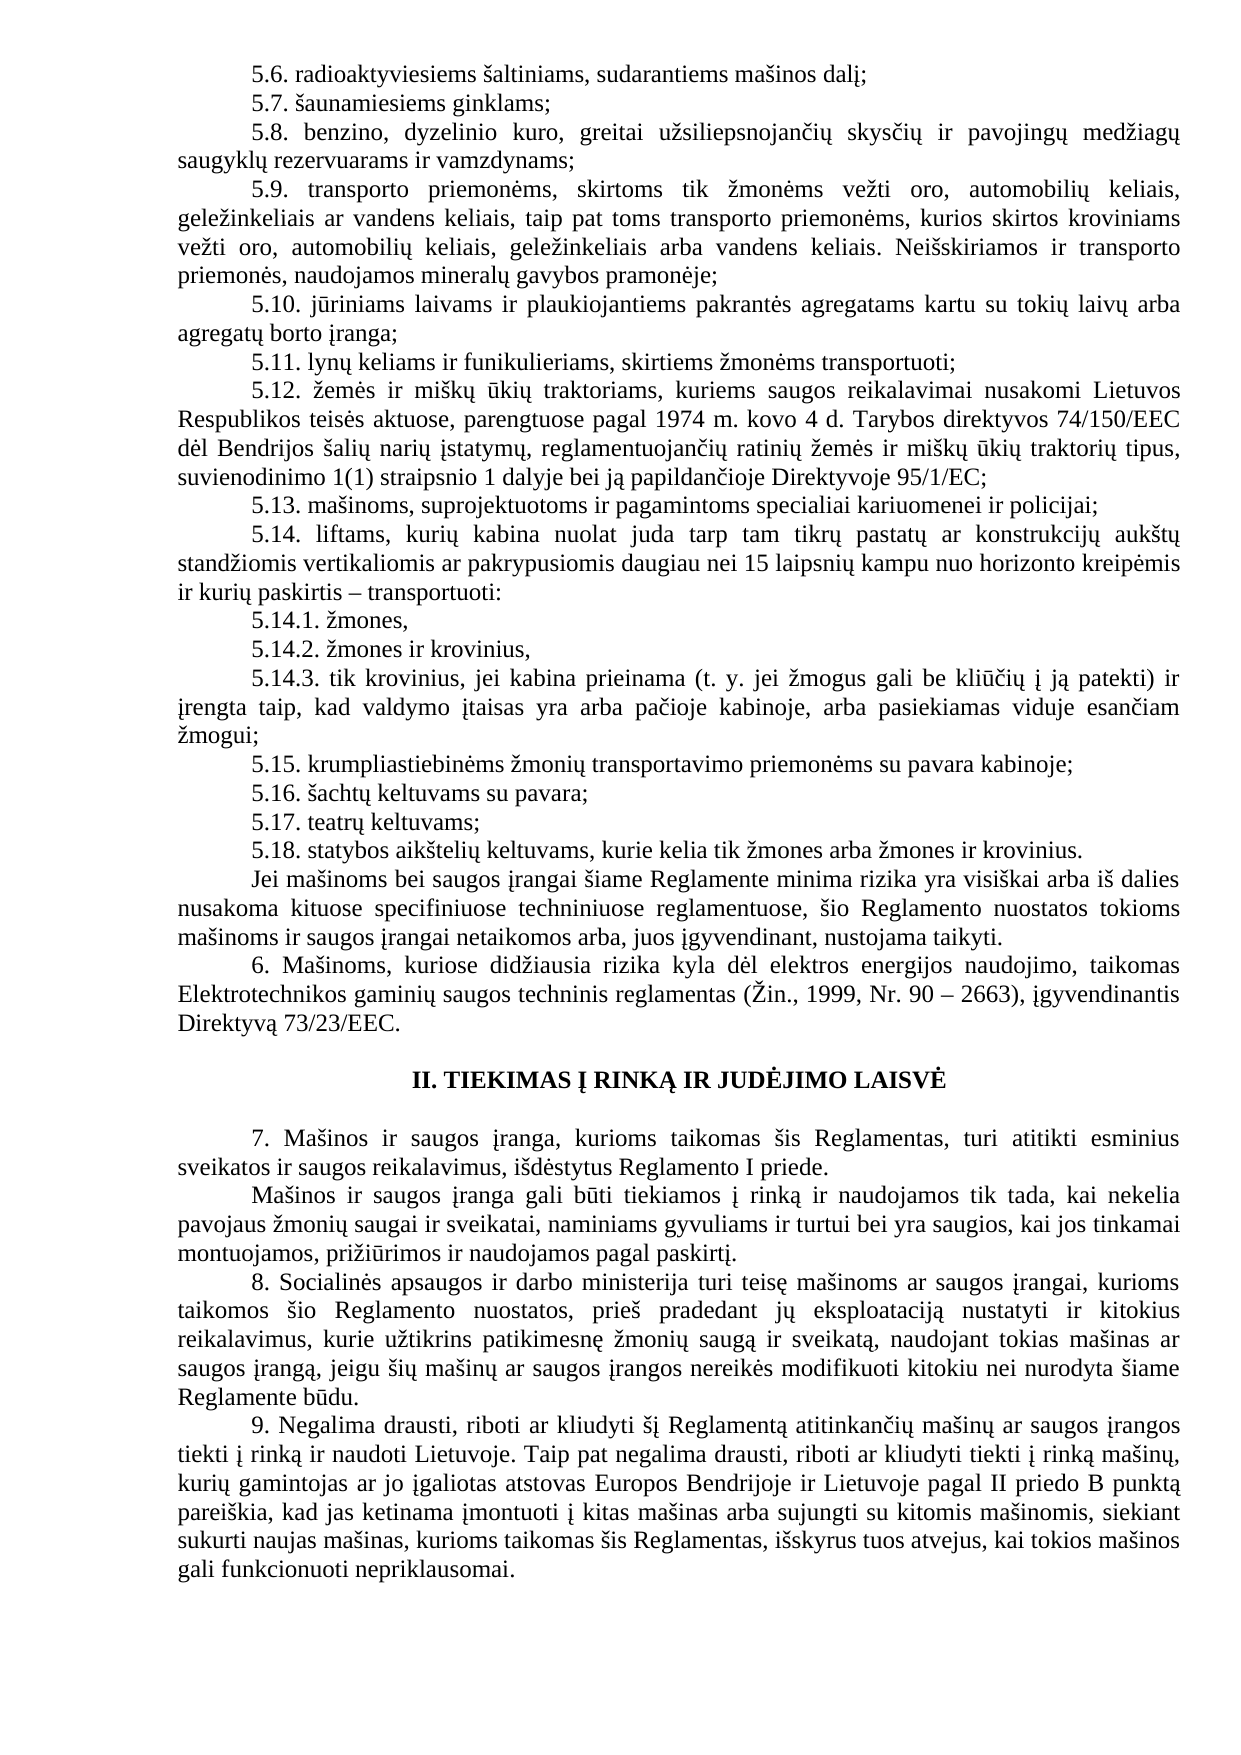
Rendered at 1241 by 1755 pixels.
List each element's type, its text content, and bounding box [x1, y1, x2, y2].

text 6. Mašinoms, kuriose didžiausia rizika kyla dėl elektros energijos naudojimo, taikomas Elektrotechnikos gaminių saugos techninis reglamentas (Žin., 1999, Nr. 90 – 2663), įgyvendinantis Direktyvą 73/23/EEC. [177, 950, 1181, 1037]
text 5.12. žemės ir miškų ūkių traktoriams, kuriems saugos reikalavimai nusakomi Lietuvos Respublikos teisės aktuose, parengtuose pagal 1974 m. kovo 4 d. Tarybos direktyvos 74/150/EEC dėl Bendrijos šalių narių įstatymų, reglamentuojančių ratinių žemės ir miškų ūkių traktorių tipus, suvienodinimo 1(1) straipsnio 1 dalyje bei ją papildančioje Direktyvoje 95/1/EC; [177, 375, 1181, 490]
text 5.10. jūriniams laivams ir plaukiojantiems pakrantės agregatams kartu su tokių laivų arba agregatų borto įranga; [177, 289, 1181, 347]
text Mašinos ir saugos įranga gali būti tiekiamos į rinką ir naudojamos tik tada, kai nekelia pavojaus žmonių saugai ir sveikatai, naminiams gyvuliams ir turtui bei yra saugios, kai jos tinkamai montuojamos, prižiūrimos ir naudojamos pagal paskirtį. [177, 1180, 1181, 1267]
text 5.9. transporto priemonėms, skirtoms tik žmonėms vežti oro, automobilių keliais, geležinkeliais ar vandens keliais, taip pat toms transporto priemonėms, kurios skirtos kroviniams vežti oro, automobilių keliais, geležinkeliais arba vandens keliais. Neišskiriamos ir transporto priemonės, naudojamos mineralų gavybos pramonėje; [177, 174, 1181, 289]
text 5.13. mašinoms, suprojektuotoms ir pagamintoms specialiai kariuomenei ir policijai; [177, 490, 1181, 519]
text 5.16. šachtų keltuvams su pavara; [177, 778, 1181, 807]
text 5.8. benzino, dyzelinio kuro, greitai užsiliepsnojančių skysčių ir pavojingų medžiagų saugyklų rezervuarams ir vamzdynams; [177, 117, 1181, 174]
text 5.18. statybos aikštelių keltuvams, kurie kelia tik žmones arba žmones ir krovinius. [177, 835, 1181, 864]
text 5.17. teatrų keltuvams; [177, 807, 1181, 835]
text 5.6. radioaktyviesiems šaltiniams, sudarantiems mašinos dalį; [177, 59, 1181, 88]
text 5.14. liftams, kurių kabina nuolat juda tarp tam tikrų pastatų ar konstrukcijų aukštų standžiomis vertikaliomis ar pakrypusiomis daugiau nei 15 laipsnių kampu nuo horizonto kreipėmis ir kurių paskirtis – transportuoti: [177, 519, 1181, 605]
text 7. Mašinos ir saugos įranga, kurioms taikomas šis Reglamentas, turi atitikti esminius sveikatos ir saugos reikalavimus, išdėstytus Reglamento I priede. [177, 1123, 1181, 1180]
text II. TIEKIMAS Į RINKĄ IR JUDĖJIMO LAISVĖ [177, 1065, 1181, 1094]
text 5.14.3. tik krovinius, jei kabina prieinama (t. y. jei žmogus gali be kliūčių į ją patekti) ir įrengta taip, kad valdymo įtaisas yra arba pačioje kabinoje, arba pasiekiamas viduje esančiam žmogui; [177, 663, 1181, 749]
text Jei mašinoms bei saugos įrangai šiame Reglamente minima rizika yra visiškai arba iš dalies nusakoma kituose specifiniuose techniniuose reglamentuose, šio Reglamento nuostatos tokioms mašinoms ir saugos įrangai netaikomos arba, juos įgyvendinant, nustojama taikyti. [177, 864, 1181, 950]
text 5.15. krumpliastiebinėms žmonių transportavimo priemonėms su pavara kabinoje; [177, 749, 1181, 778]
text 5.7. šaunamiesiems ginklams; [177, 88, 1181, 117]
text 5.14.1. žmones, [177, 605, 1181, 634]
text 9. Negalima drausti, riboti ar kliudyti šį Reglamentą atitinkančių mašinų ar saugos įrangos tiekti į rinką ir naudoti Lietuvoje. Taip pat negalima drausti, riboti ar kliudyti tiekti į rinką mašinų, kurių gamintojas ar jo įgaliotas atstovas Europos Bendrijoje ir Lietuvoje pagal II priedo B punktą pareiškia, kad jas ketinama įmontuoti į kitas mašinas arba sujungti su kitomis mašinomis, siekiant sukurti naujas mašinas, kurioms taikomas šis Reglamentas, išskyrus tuos atvejus, kai tokios mašinos gali funkcionuoti nepriklausomai. [177, 1410, 1181, 1583]
text 8. Socialinės apsaugos ir darbo ministerija turi teisę mašinoms ar saugos įrangai, kurioms taikomos šio Reglamento nuostatos, prieš pradedant jų eksploataciją nustatyti ir kitokius reikalavimus, kurie užtikrins patikimesnę žmonių saugą ir sveikatą, naudojant tokias mašinas ar saugos įrangą, jeigu šių mašinų ar saugos įrangos nereikės modifikuoti kitokiu nei nurodyta šiame Reglamente būdu. [177, 1267, 1181, 1410]
text 5.14.2. žmones ir krovinius, [177, 634, 1181, 663]
text 5.11. lynų keliams ir funikulieriams, skirtiems žmonėms transportuoti; [177, 347, 1181, 375]
